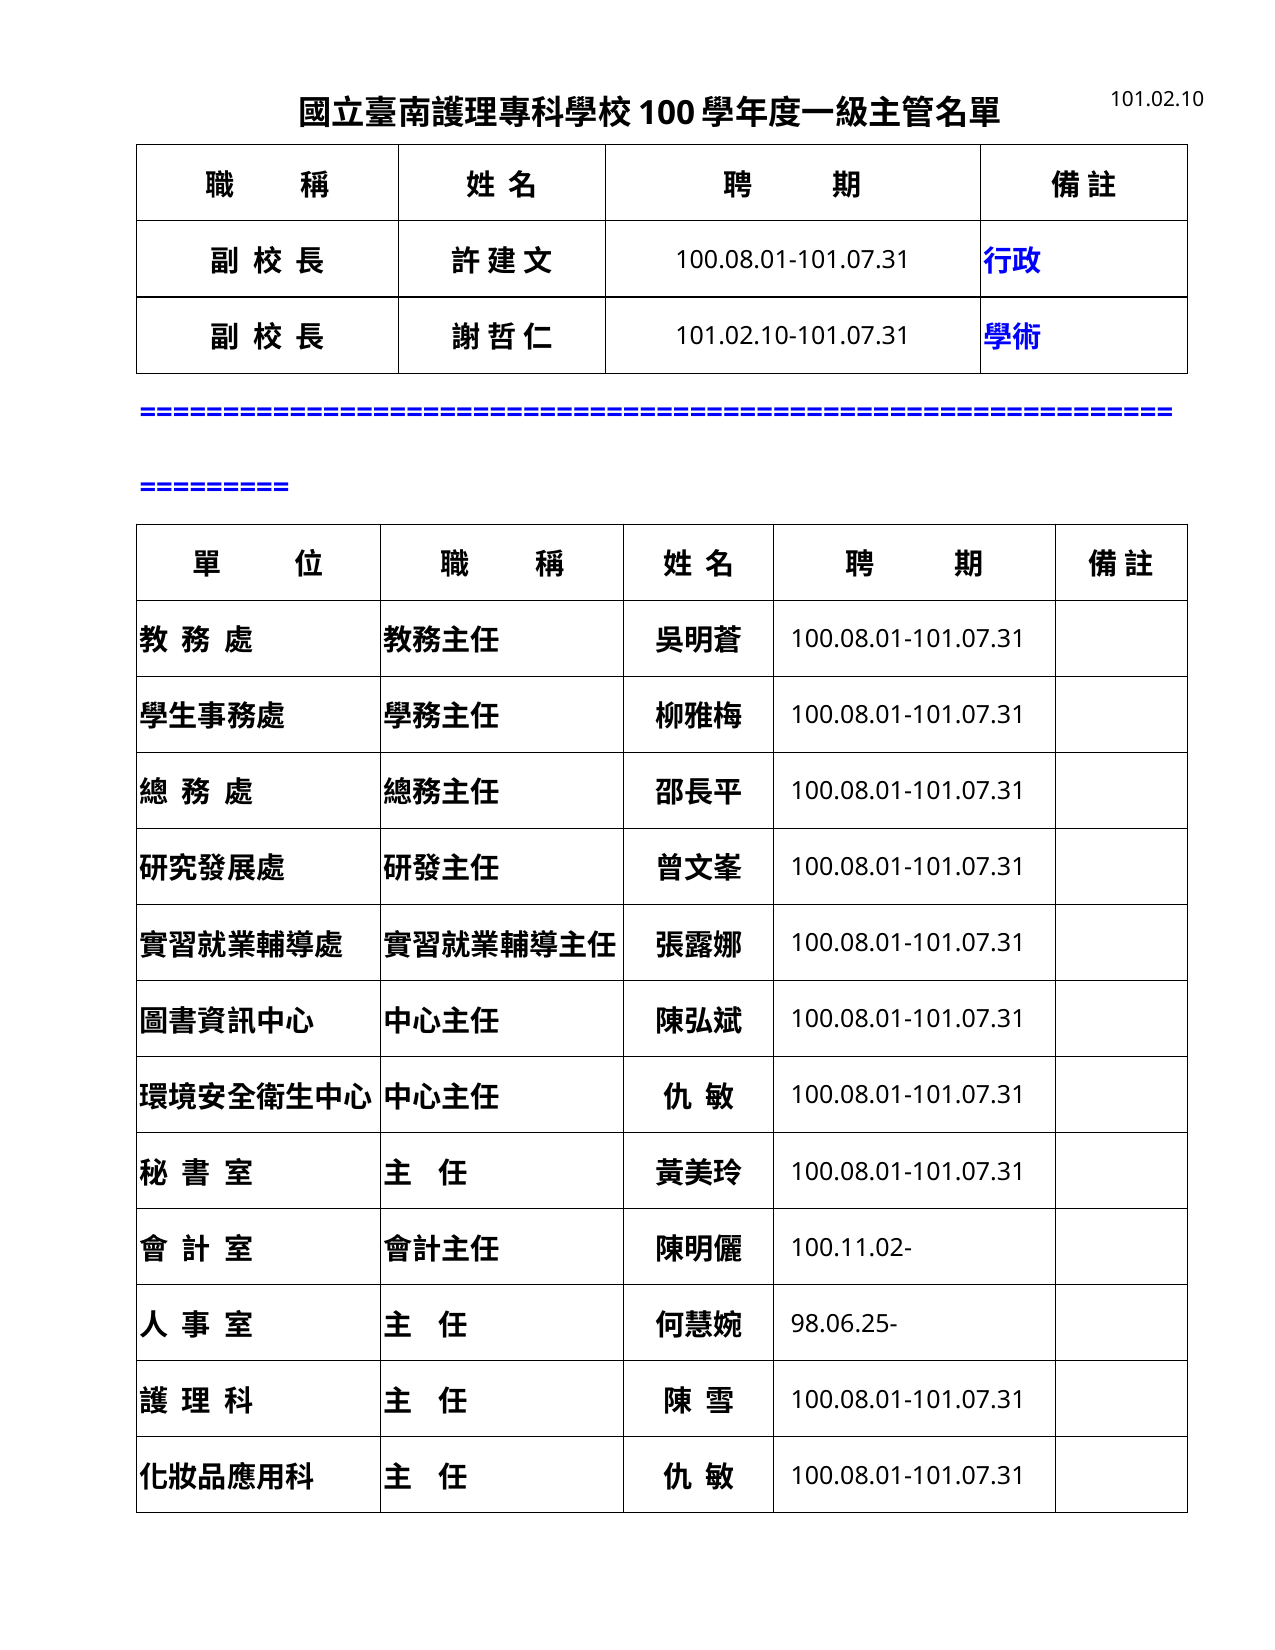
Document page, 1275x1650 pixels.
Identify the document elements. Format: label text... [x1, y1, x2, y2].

table_cell 秘 書 室 [137, 1133, 380, 1208]
table_cell 邵長平 [624, 753, 773, 828]
table_cell [1056, 1057, 1187, 1132]
table_cell 100.08.01-101.07.31 [774, 1133, 1055, 1208]
table_cell 主 任 [381, 1133, 623, 1208]
table_cell [1056, 601, 1187, 676]
table_cell 備 註 [1056, 525, 1187, 599]
table_cell 實習就業輔導處 [137, 905, 380, 980]
table_cell 許 建 文 [399, 221, 605, 296]
table_cell [1056, 981, 1187, 1056]
table_cell 實習就業輔導主任 [381, 905, 623, 980]
table_cell 教 務 處 [137, 601, 380, 676]
table_cell 會計主任 [381, 1209, 623, 1284]
table_cell 環境安全衛生中心 [137, 1057, 380, 1132]
table_cell [1056, 1285, 1187, 1360]
table_cell 研發主任 [381, 829, 623, 904]
table_cell 100.08.01-101.07.31 [774, 829, 1055, 904]
table_cell 學生事務處 [137, 677, 380, 752]
table_cell 100.08.01-101.07.31 [774, 1057, 1055, 1132]
table_cell 100.08.01-101.07.31 [774, 677, 1055, 752]
table_cell 100.08.01-101.07.31 [774, 1361, 1055, 1436]
table_cell 行政 [981, 221, 1187, 296]
table_cell 總務主任 [381, 753, 623, 828]
table_cell 100.08.01-101.07.31 [774, 1437, 1055, 1512]
table_cell 主 任 [381, 1361, 623, 1436]
table_cell 主 任 [381, 1437, 623, 1512]
table_cell 教務主任 [381, 601, 623, 676]
table_cell 姓 名 [624, 525, 773, 599]
table_cell 中心主任 [381, 1057, 623, 1132]
table_cell [1056, 1437, 1187, 1512]
table_cell 化妝品應用科 [137, 1437, 380, 1512]
table_cell 陳 雪 [624, 1361, 773, 1436]
table_cell 100.08.01-101.07.31 [774, 753, 1055, 828]
table_cell 何慧婉 [624, 1285, 773, 1360]
table_cell [1056, 829, 1187, 904]
table_cell 曾文峯 [624, 829, 773, 904]
table_cell 仇 敏 [624, 1057, 773, 1132]
table_header 聘 期 [606, 145, 980, 220]
table_cell 柳雅梅 [624, 677, 773, 752]
table_cell 會 計 室 [137, 1209, 380, 1284]
table_cell 護 理 科 [137, 1361, 380, 1436]
table_cell 學務主任 [381, 677, 623, 752]
text 國立臺南護理專科學校100學年度一級主管名單 [118, 85, 1181, 134]
table_cell 101.02.10-101.07.31 [606, 298, 980, 372]
table_cell 100.11.02- [774, 1209, 1055, 1284]
table_cell 學術 [981, 298, 1187, 372]
table_cell 圖書資訊中心 [137, 981, 380, 1056]
table_cell 100.08.01-101.07.31 [606, 221, 980, 296]
table_cell 副 校 長 [137, 298, 398, 372]
table_cell 黃美玲 [624, 1133, 773, 1208]
table_cell [1056, 677, 1187, 752]
table_cell ======================================================================= [136, 374, 1187, 523]
table_cell 陳弘斌 [624, 981, 773, 1056]
table_header 備 註 [981, 145, 1187, 220]
table_cell [1056, 1209, 1187, 1284]
table_cell 100.08.01-101.07.31 [774, 905, 1055, 980]
table_cell 陳明儷 [624, 1209, 773, 1284]
table_cell [1056, 1133, 1187, 1208]
table_cell 研究發展處 [137, 829, 380, 904]
table_cell 張露娜 [624, 905, 773, 980]
table_cell 100.08.01-101.07.31 [774, 981, 1055, 1056]
table_cell 職 稱 [381, 525, 623, 599]
table_cell [1056, 753, 1187, 828]
table_cell 謝 哲 仁 [399, 298, 605, 372]
table_cell [1056, 1361, 1187, 1436]
table_cell 聘 期 [774, 525, 1055, 599]
table_cell 人 事 室 [137, 1285, 380, 1360]
table_cell 副 校 長 [137, 221, 398, 296]
table_header 職 稱 [137, 145, 398, 220]
table_cell 主 任 [381, 1285, 623, 1360]
table_cell 仇 敏 [624, 1437, 773, 1512]
table_cell 總 務 處 [137, 753, 380, 828]
table_cell 吳明蒼 [624, 601, 773, 676]
text 101.02.10 [1110, 84, 1208, 112]
table_cell 98.06.25- [774, 1285, 1055, 1360]
table_header 姓 名 [399, 145, 605, 220]
table_cell [1056, 905, 1187, 980]
table_cell 中心主任 [381, 981, 623, 1056]
table_cell 單 位 [137, 525, 380, 599]
table_cell 100.08.01-101.07.31 [774, 601, 1055, 676]
